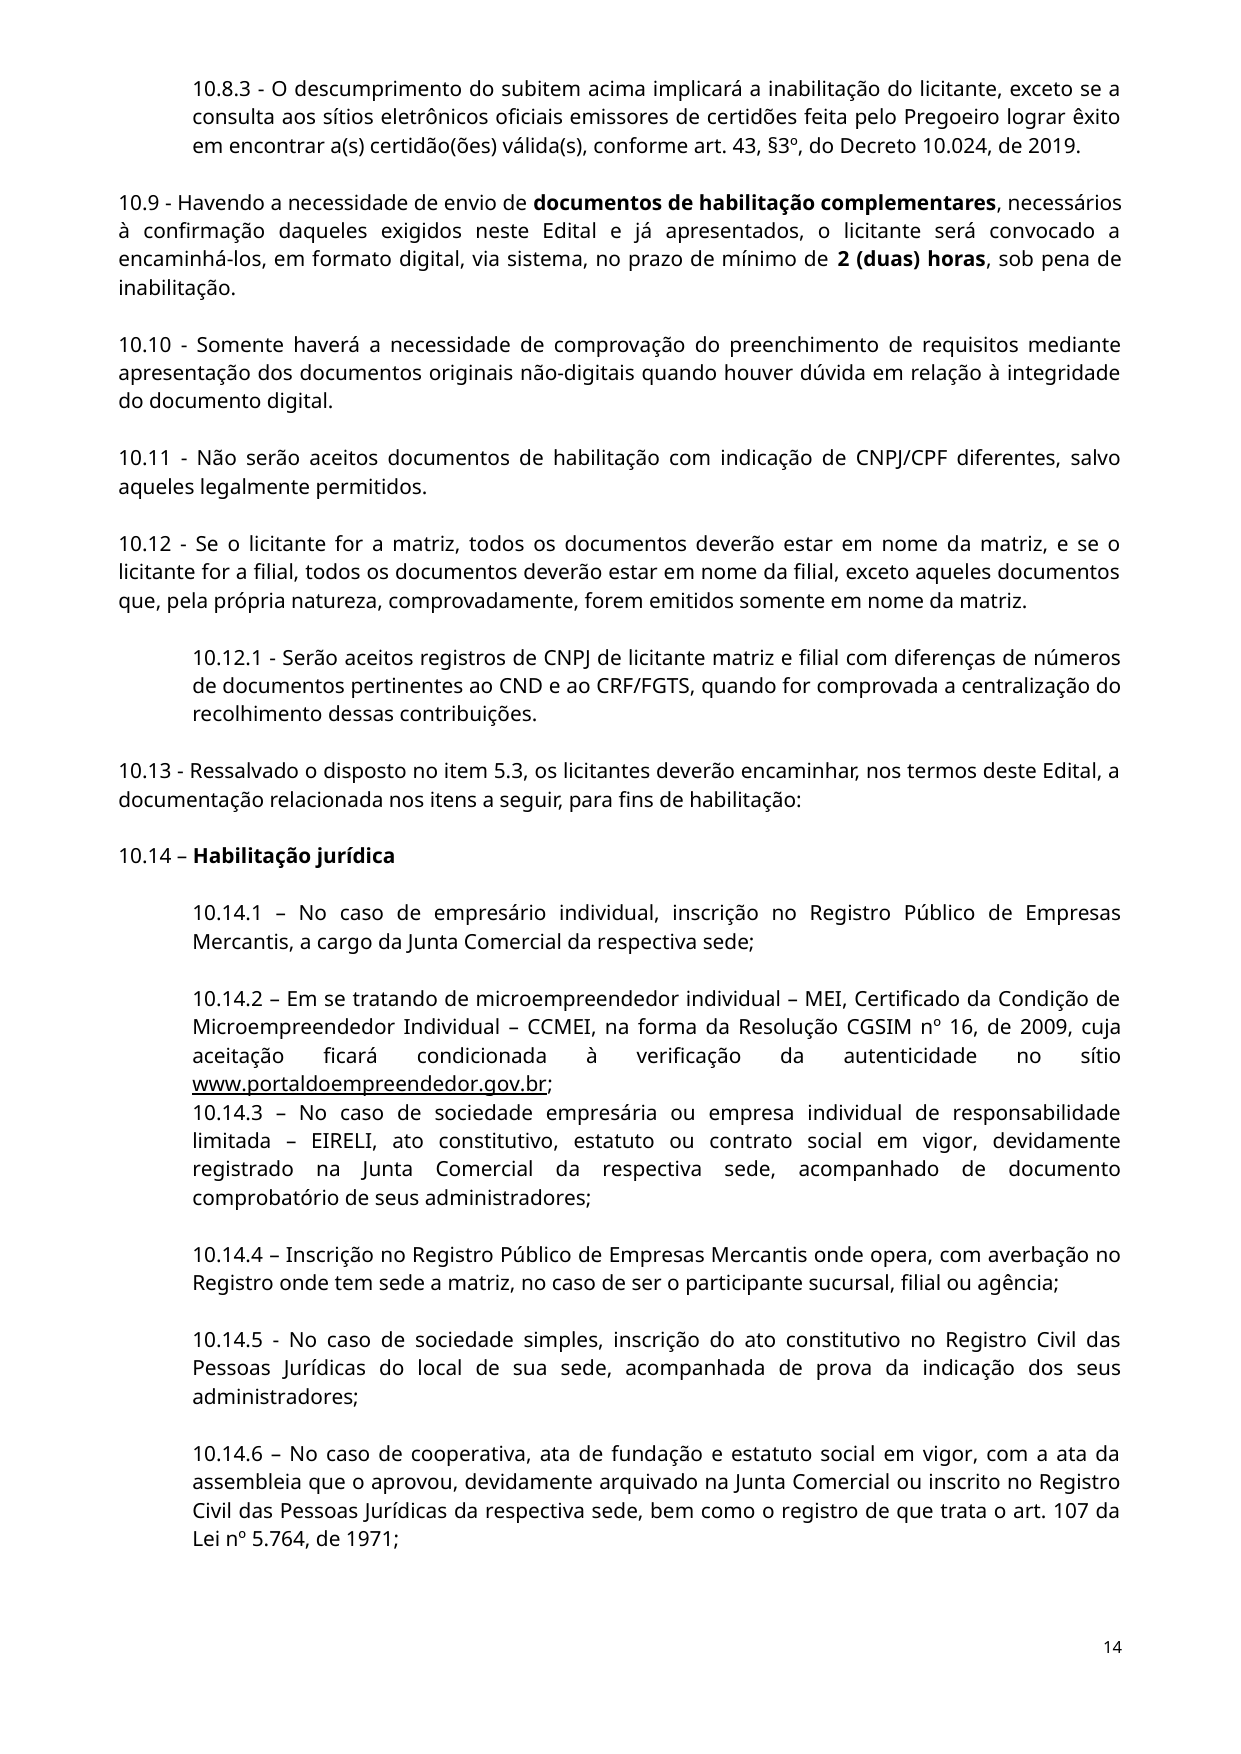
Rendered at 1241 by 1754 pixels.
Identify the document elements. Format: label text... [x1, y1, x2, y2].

list 10.11 - Não serão aceitos documentos de habilitação com indicação de CNPJ/CPF diferentes, salvo aqueles legalmente permitidos. [118, 443, 1122, 500]
list 10.12 - Se o licitante for a matriz, todos os documentos deverão estar em nome da matriz, e se o licitante for a filial, todos os documentos deverão estar em nome da filial, exceto aqueles documentos que, pela própria natureza, comprovadamente, forem emitidos somente em nome da matriz. [118, 529, 1122, 614]
list 10.14.4 – Inscrição no Registro Público de Empresas Mercantis onde opera, com averbação no Registro onde tem sede a matriz, no caso de ser o participante sucursal, filial ou agência; [192, 1240, 1122, 1297]
list 10.14.5 - No caso de sociedade simples, inscrição do ato constitutivo no Registro Civil das Pessoas Jurídicas do local de sua sede, acompanhada de prova da indicação dos seus administradores; [192, 1325, 1122, 1410]
list 10.9 - Havendo a necessidade de envio de documentos de habilitação complementares, necessários à confirmação daqueles exigidos neste Edital e já apresentados, o licitante será convocado a encaminhá-los, em formato digital, via sistema, no prazo de mínimo de 2 (duas) horas, sob pena de inabilitação. [118, 188, 1122, 301]
list 10.14.3 – No caso de sociedade empresária ou empresa individual de responsabilidade limitada – EIRELI, ato constitutivo, estatuto ou contrato social em vigor, devidamente registrado na Junta Comercial da respectiva sede, acompanhado de documento comprobatório de seus administradores; [192, 1098, 1122, 1211]
list 10.12.1 - Serão aceitos registros de CNPJ de licitante matriz e filial com diferenças de números de documentos pertinentes ao CND e ao CRF/FGTS, quando for comprovada a centralização do recolhimento dessas contribuições. [192, 643, 1122, 728]
list 10.14.2 – Em se tratando de microempreendedor individual – MEI, Certificado da Condição de Microempreendedor Individual – CCMEI, na forma da Resolução CGSIM nº 16, de 2009, cuja aceitação ficará condicionada à verificação da autenticidade no sítio www.portaldoempreendedor.gov.br; [192, 984, 1122, 1098]
list 10.10 - Somente haverá a necessidade de comprovação do preenchimento de requisitos mediante apresentação dos documentos originais não-digitais quando houver dúvida em relação à integridade do documento digital. [118, 330, 1122, 415]
text 10.14 – Habilitação jurídica [118, 842, 1122, 870]
list 10.14.1 – No caso de empresário individual, inscrição no Registro Público de Empresas Mercantis, a cargo da Junta Comercial da respectiva sede; [192, 898, 1122, 955]
list 10.14.6 – No caso de cooperativa, ata de fundação e estatuto social em vigor, com a ata da assembleia que o aprovou, devidamente arquivado na Junta Comercial ou inscrito no Registro Civil das Pessoas Jurídicas da respectiva sede, bem como o registro de que trata o art. 107 da Lei nº 5.764, de 1971; [192, 1439, 1122, 1553]
list 10.8.3 - O descumprimento do subitem acima implicará a inabilitação do licitante, exceto se a consulta aos sítios eletrônicos oficiais emissores de certidões feita pelo Pregoeiro lograr êxito em encontrar a(s) certidão(ões) válida(s), conforme art. 43, §3º, do Decreto 10.024, de 2019. [192, 74, 1122, 159]
list 10.13 - Ressalvado o disposto no item 5.3, os licitantes deverão encaminhar, nos termos deste Edital, a documentação relacionada nos itens a seguir, para fins de habilitação: [118, 756, 1122, 813]
